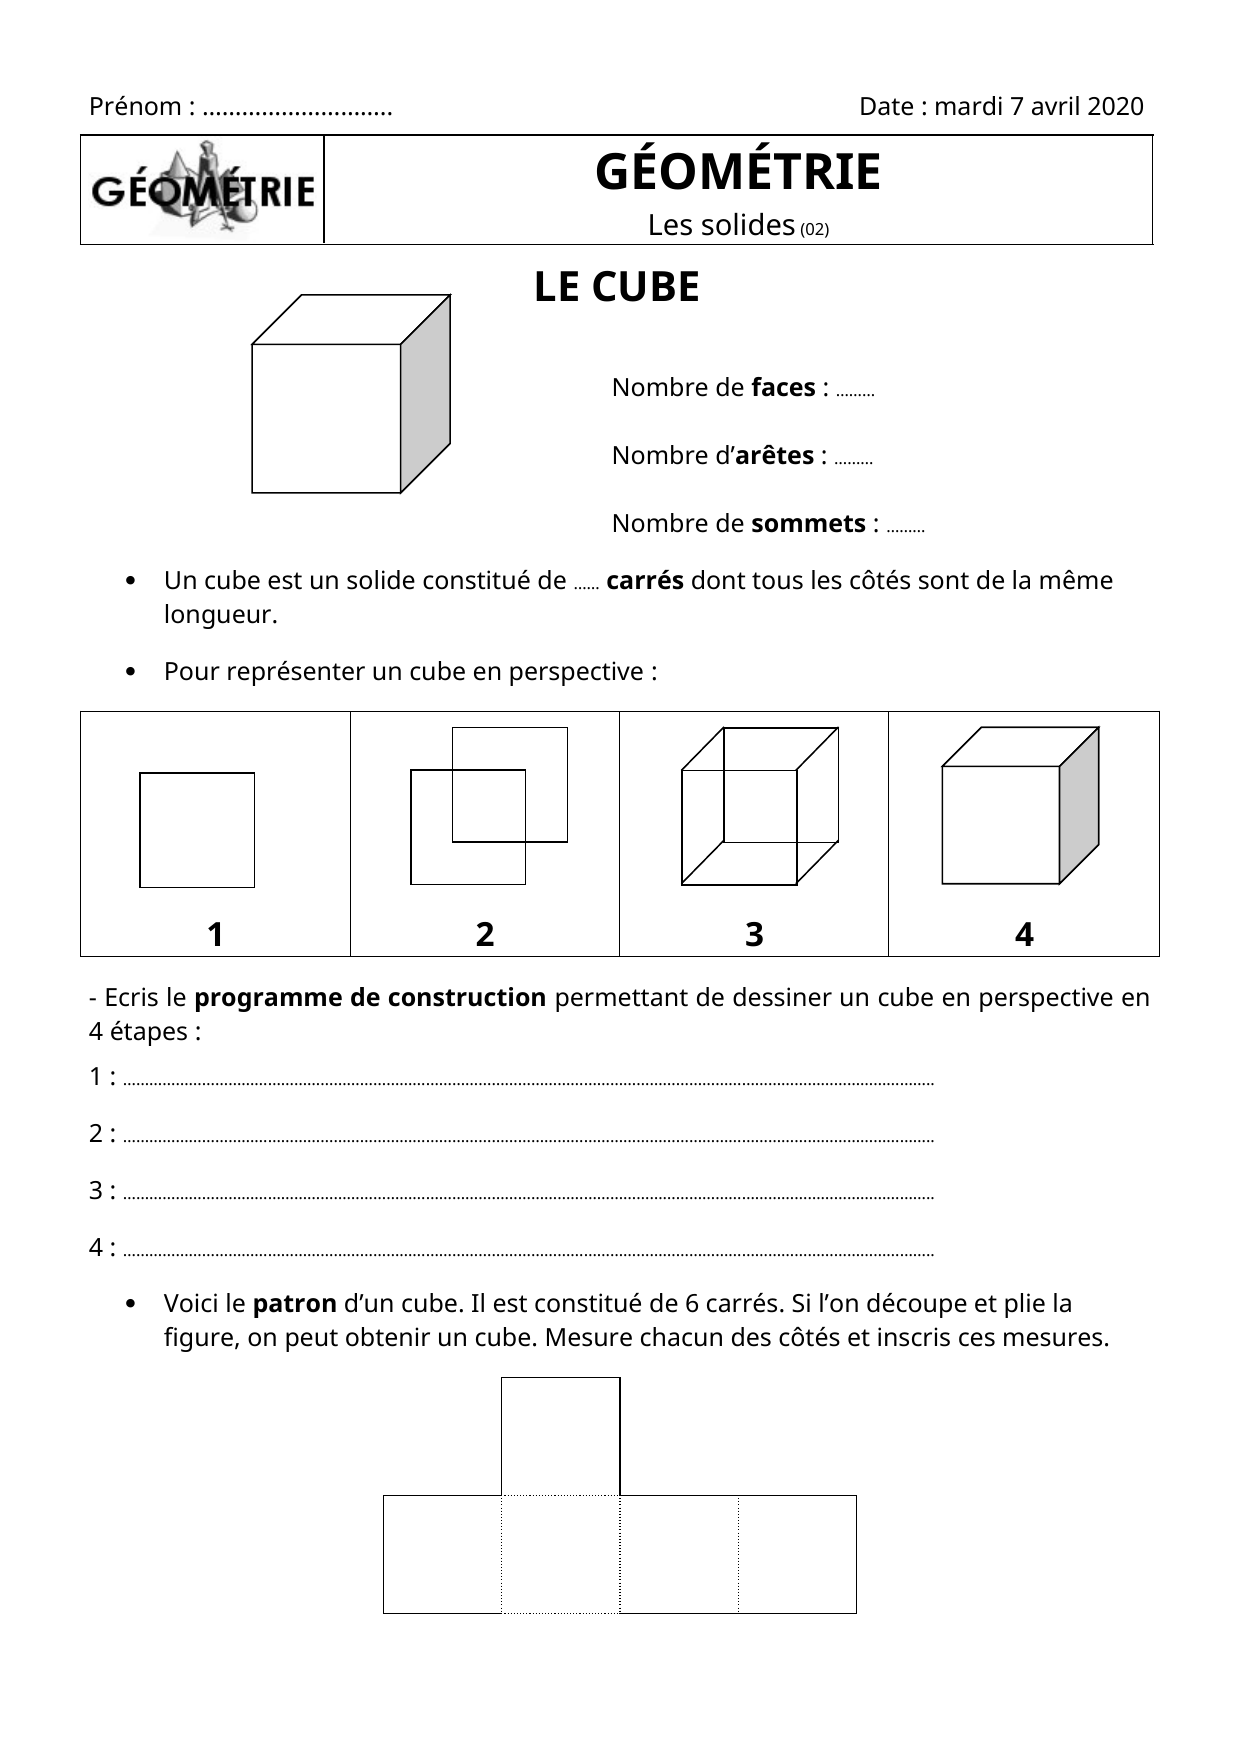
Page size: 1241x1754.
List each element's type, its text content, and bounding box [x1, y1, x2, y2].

table_cell [502, 1495, 620, 1613]
table_cell [620, 1496, 738, 1613]
table_header [351, 712, 619, 910]
text 1 : ………………………………………………………………………………………………………………………………………………………………….. [89, 1059, 1152, 1093]
table_header [621, 1377, 738, 1495]
table_header [81, 712, 350, 910]
table_header [204, 1377, 384, 1495]
table_header Prénom : ……………………….. [81, 89, 473, 123]
table_header [502, 1378, 619, 1495]
table_cell 2 [351, 910, 619, 956]
table_header [856, 1377, 1036, 1495]
list Pour représenter un cube en perspective : [126, 654, 1152, 688]
table_header [620, 712, 888, 910]
list Un cube est un solide constitué de …… carrés dont tous les côtés sont de la même longueur. [126, 563, 1152, 631]
table_cell [738, 1496, 856, 1613]
text 3 : ………………………………………………………………………………………………………………………………………………………………….. [89, 1172, 1152, 1207]
picture [88, 136, 317, 243]
text 2 : ………………………………………………………………………………………………………………………………………………………………….. [89, 1116, 1152, 1150]
table_header [81, 256, 526, 540]
table_header [81, 136, 88, 243]
table_cell 1 [81, 910, 350, 956]
table_header [384, 1377, 501, 1495]
table_header LE CUBE Nombre de faces : ……… Nombre d’arêtes : ……… Nombre de sommets : ……… [526, 256, 1159, 540]
text - Ecris le programme de construction permettant de dessiner un cube en perspective en 4 étapes : [89, 979, 1152, 1048]
table_header [889, 712, 1159, 910]
table_cell [857, 1495, 1036, 1613]
table_cell 4 [889, 910, 1159, 956]
table_cell [384, 1496, 502, 1613]
list Voici le patron d’un cube. Il est constitué de 6 carrés. Si l’on découpe et plie la figure, on peut obtenir un cube. Mesure chacun des côtés et inscris ces mesures. [126, 1286, 1152, 1354]
table_header [738, 1377, 856, 1495]
table_header Date : mardi 7 avril 2020 [473, 89, 1152, 123]
table_header [317, 136, 323, 243]
table_cell 3 [620, 910, 888, 956]
text 4 : ………………………………………………………………………………………………………………………………………………………………….. [89, 1229, 1152, 1263]
table_cell [204, 1495, 383, 1613]
table_header GÉOMÉTRIE Les solides (02) [325, 136, 1152, 243]
